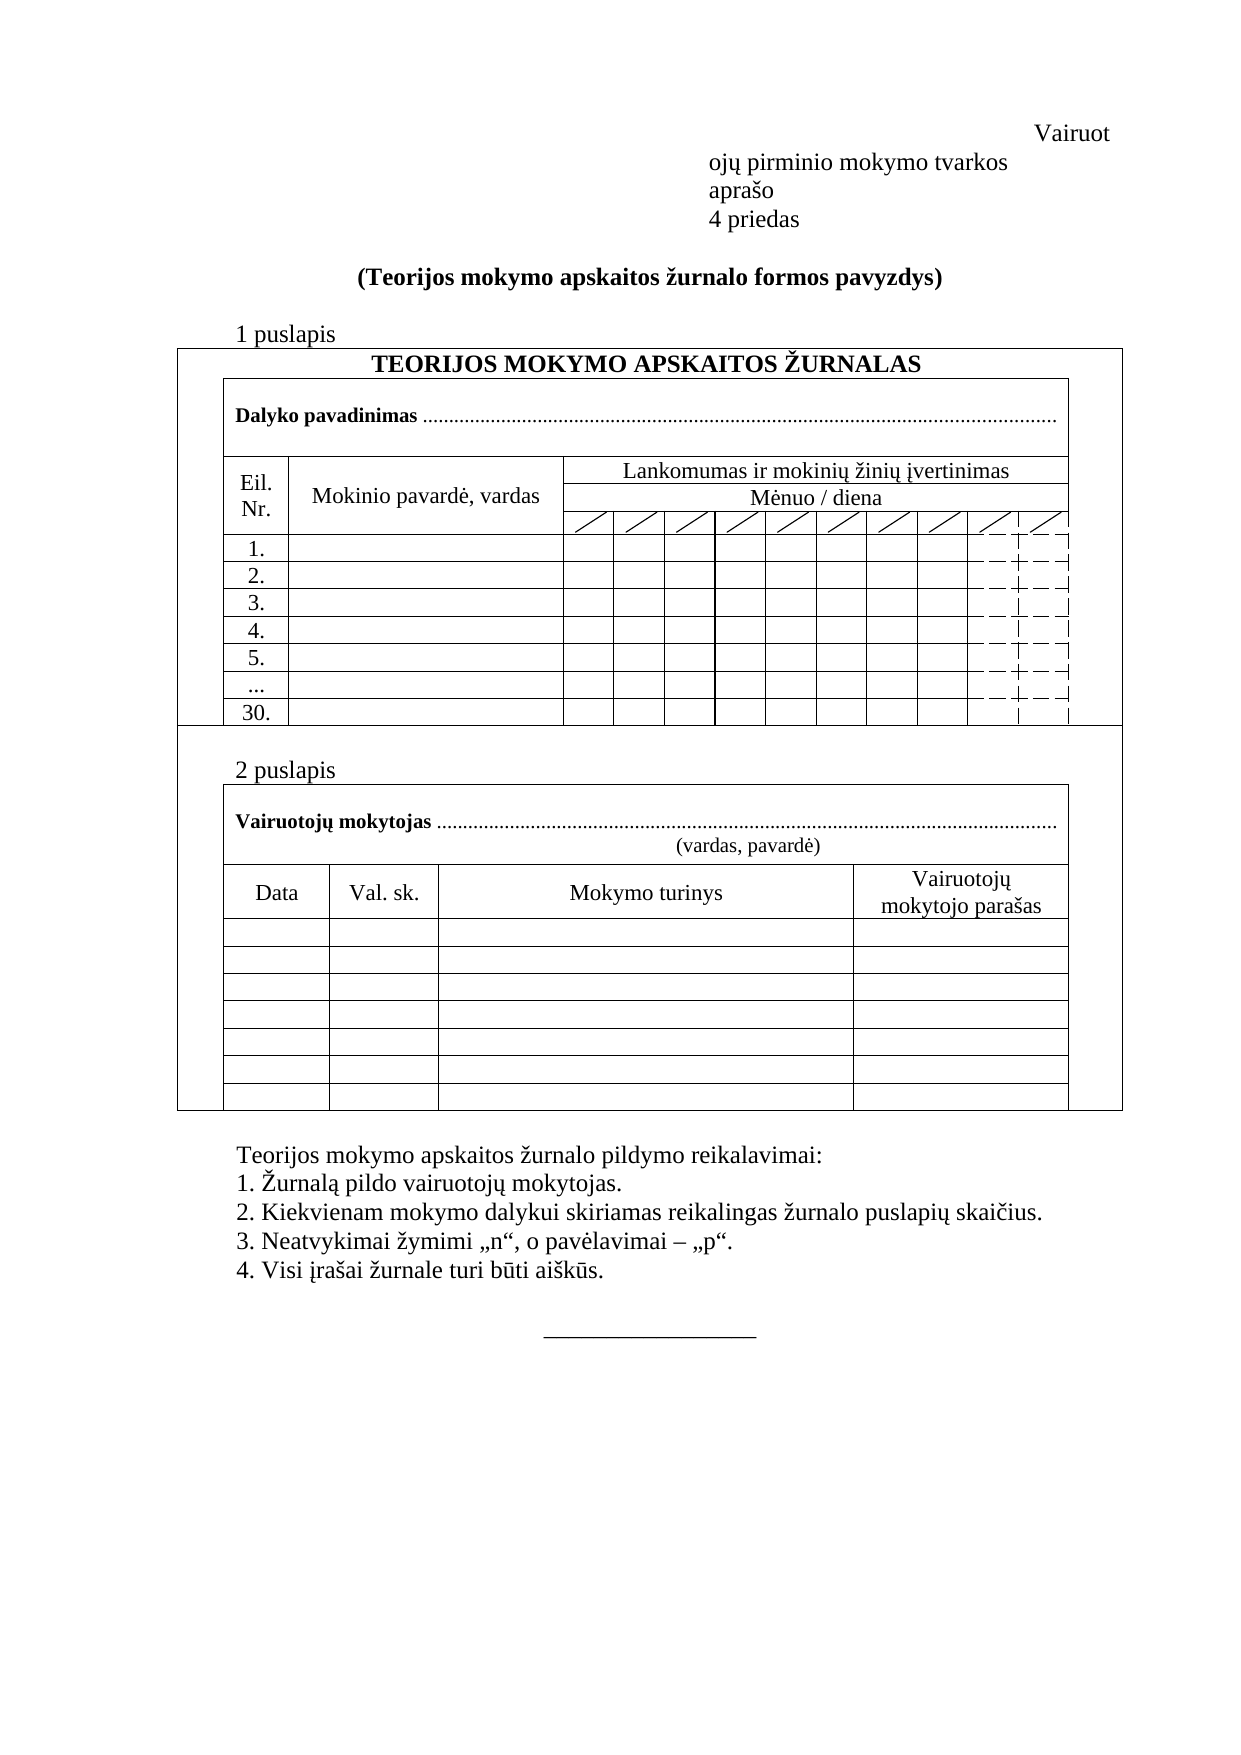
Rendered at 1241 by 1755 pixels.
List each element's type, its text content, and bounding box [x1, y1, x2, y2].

table_cell [968, 698, 1018, 725]
table_cell [330, 947, 438, 973]
table_cell [1069, 784, 1122, 1110]
table_cell Vairuotojų mokytojas (vardas, pavardė) [224, 785, 1068, 864]
table_cell [918, 617, 967, 643]
table_cell [968, 512, 1008, 533]
table_cell [817, 644, 866, 671]
table_cell [628, 512, 664, 533]
table_cell [1018, 512, 1058, 533]
table_cell [224, 919, 329, 946]
table_header [177, 319, 224, 348]
text 3. Neatvykimai žymimi „n“, o pavėlavimai – „p“. [177, 1226, 1122, 1255]
table_cell [289, 617, 563, 643]
table_cell [968, 534, 1018, 561]
table_cell [968, 561, 1018, 588]
table_cell [614, 699, 664, 725]
table_cell [1018, 671, 1069, 698]
table_header [1069, 319, 1122, 348]
table_cell [729, 512, 765, 533]
table_cell 4. [224, 617, 288, 643]
table_cell [716, 672, 765, 698]
table_cell [564, 512, 604, 533]
table_cell [665, 617, 714, 643]
table_cell [918, 512, 957, 533]
table_cell Mėnuo / diena [564, 484, 1068, 511]
table_cell 2. [224, 562, 288, 588]
table_cell [289, 644, 563, 671]
table_cell [665, 699, 714, 725]
table_cell Eil. Nr. [224, 457, 288, 533]
table_cell [439, 1056, 853, 1082]
table_cell Data [224, 865, 329, 918]
table_cell [1069, 511, 1122, 725]
table_cell [289, 535, 563, 561]
text aprašo [177, 176, 1122, 204]
table_cell [1069, 726, 1122, 784]
table_cell [614, 644, 664, 671]
table_cell [918, 562, 967, 588]
table_cell [1069, 349, 1122, 378]
text Vairuotojų pirminio mokymo tvarkos [709, 118, 1122, 176]
table_cell [854, 1029, 1068, 1055]
table_cell [867, 589, 917, 616]
table_cell [178, 784, 223, 1110]
table_cell [614, 617, 664, 643]
table_cell [1018, 588, 1069, 616]
table_cell [817, 672, 866, 698]
table_cell [224, 1084, 329, 1110]
table_cell [854, 919, 1068, 946]
table_cell [439, 919, 853, 946]
table_cell [867, 535, 917, 561]
table_cell [867, 644, 917, 671]
table_cell [330, 919, 438, 946]
table_cell [817, 512, 856, 533]
table_cell [665, 672, 714, 698]
table_cell [766, 617, 816, 643]
table_cell Val. sk. [330, 865, 438, 918]
table_cell [178, 726, 224, 784]
table_cell 30. [224, 699, 288, 725]
text 4 priedas [177, 204, 1122, 233]
table_cell [1032, 512, 1069, 533]
table_cell [867, 617, 917, 643]
table_cell [178, 378, 223, 725]
table_cell TEORIJOS MOKYMO APSKAITOS ŽURNALAS [224, 349, 1069, 378]
table_cell [330, 1084, 438, 1110]
text 2. Kiekvienam mokymo dalykui skiriamas reikalingas žurnalo puslapių skaičius. [177, 1197, 1122, 1226]
table_cell [665, 644, 714, 671]
table_cell [918, 699, 967, 725]
table_cell [330, 974, 438, 1000]
table_cell [564, 644, 613, 671]
table_cell [1018, 561, 1069, 588]
table_cell [779, 512, 816, 533]
table_cell [439, 974, 853, 1000]
table_cell [224, 1056, 329, 1082]
table_cell Mokymo turinys [439, 865, 853, 918]
table_cell [439, 947, 853, 973]
table_cell [330, 1001, 438, 1028]
text 4. Visi įrašai žurnale turi būti aiškūs. [177, 1255, 1122, 1283]
table_cell [918, 589, 967, 616]
table_cell [968, 671, 1018, 698]
table_cell [224, 1029, 329, 1055]
table_cell [289, 562, 563, 588]
table_cell [665, 562, 714, 588]
table_cell Dalyko pavadinimas [224, 379, 1068, 456]
table_cell [330, 1029, 438, 1055]
table_cell [766, 535, 816, 561]
table_cell [665, 512, 705, 533]
table_cell [817, 562, 866, 588]
table_cell [1018, 616, 1069, 643]
table_header 1 puslapis [224, 319, 1069, 348]
table_cell [881, 512, 917, 533]
table_cell [564, 535, 613, 561]
table_cell [867, 699, 917, 725]
table_cell [564, 617, 613, 643]
table_cell [614, 672, 664, 698]
table_cell [614, 589, 664, 616]
table_cell [867, 562, 917, 588]
text 1. Žurnalą pildo vairuotojų mokytojas. [177, 1168, 1122, 1197]
table_cell [716, 535, 765, 561]
table_cell [931, 512, 967, 533]
table_cell 3. [224, 589, 288, 616]
table_cell [968, 616, 1018, 643]
table_cell [614, 562, 664, 588]
table_cell Lankomumas ir mokinių žinių įvertinimas [564, 457, 1068, 483]
table_cell [439, 1001, 853, 1028]
table_cell [968, 643, 1018, 671]
table_cell [854, 974, 1068, 1000]
table_cell [564, 589, 613, 616]
table_cell [817, 699, 866, 725]
table_cell [867, 672, 917, 698]
table_cell [854, 1001, 1068, 1028]
table_cell [766, 672, 816, 698]
table_cell [1018, 698, 1069, 725]
table_cell [716, 617, 765, 643]
table_cell [1018, 534, 1069, 561]
table_cell [1018, 643, 1069, 671]
table_cell [614, 512, 654, 533]
table_cell [330, 1056, 438, 1082]
table_cell [854, 947, 1068, 973]
table_cell [439, 1029, 853, 1055]
text (Teorijos mokymo apskaitos žurnalo formos pavyzdys) [177, 262, 1122, 291]
table_cell ... [224, 672, 288, 698]
table_cell [224, 947, 329, 973]
table_cell [766, 562, 816, 588]
text Teorijos mokymo apskaitos žurnalo pildymo reikalavimai: [177, 1140, 1122, 1168]
table_cell [817, 617, 866, 643]
table_cell [766, 512, 806, 533]
table_cell [918, 535, 967, 561]
table_cell [614, 535, 664, 561]
table_cell [577, 512, 613, 533]
table_cell [830, 512, 866, 533]
table_cell [716, 644, 765, 671]
table_cell Vairuotojų mokytojo parašas [854, 865, 1068, 918]
table_cell [766, 589, 816, 616]
table_cell [224, 1001, 329, 1028]
table_cell [289, 672, 563, 698]
table_cell [289, 699, 563, 725]
table_cell [716, 699, 765, 725]
table_cell [716, 589, 765, 616]
table_cell [665, 535, 714, 561]
table_cell Mokinio pavardė, vardas [289, 457, 563, 533]
table_cell [817, 589, 866, 616]
table_cell [564, 562, 613, 588]
table_cell [867, 512, 907, 533]
table_cell [178, 349, 224, 378]
table_cell [982, 512, 1018, 533]
table_cell [766, 699, 816, 725]
table_cell [716, 562, 765, 588]
table_cell [918, 644, 967, 671]
table_cell [766, 644, 816, 671]
table_cell [678, 512, 714, 533]
table_cell [817, 535, 866, 561]
table_cell [854, 1084, 1068, 1110]
table_cell [439, 1084, 853, 1110]
table_cell [1069, 378, 1122, 511]
table_cell [854, 1056, 1068, 1082]
table_cell 1. [224, 535, 288, 561]
table_cell [289, 589, 563, 616]
table_cell [716, 512, 755, 533]
table_cell 2 puslapis [224, 726, 1069, 784]
table_cell [968, 588, 1018, 616]
text _________________ [177, 1312, 1122, 1341]
table_cell 5. [224, 644, 288, 671]
table_cell [564, 672, 613, 698]
table_cell [224, 974, 329, 1000]
table_cell [918, 672, 967, 698]
table_cell [665, 589, 714, 616]
table_cell [564, 699, 613, 725]
